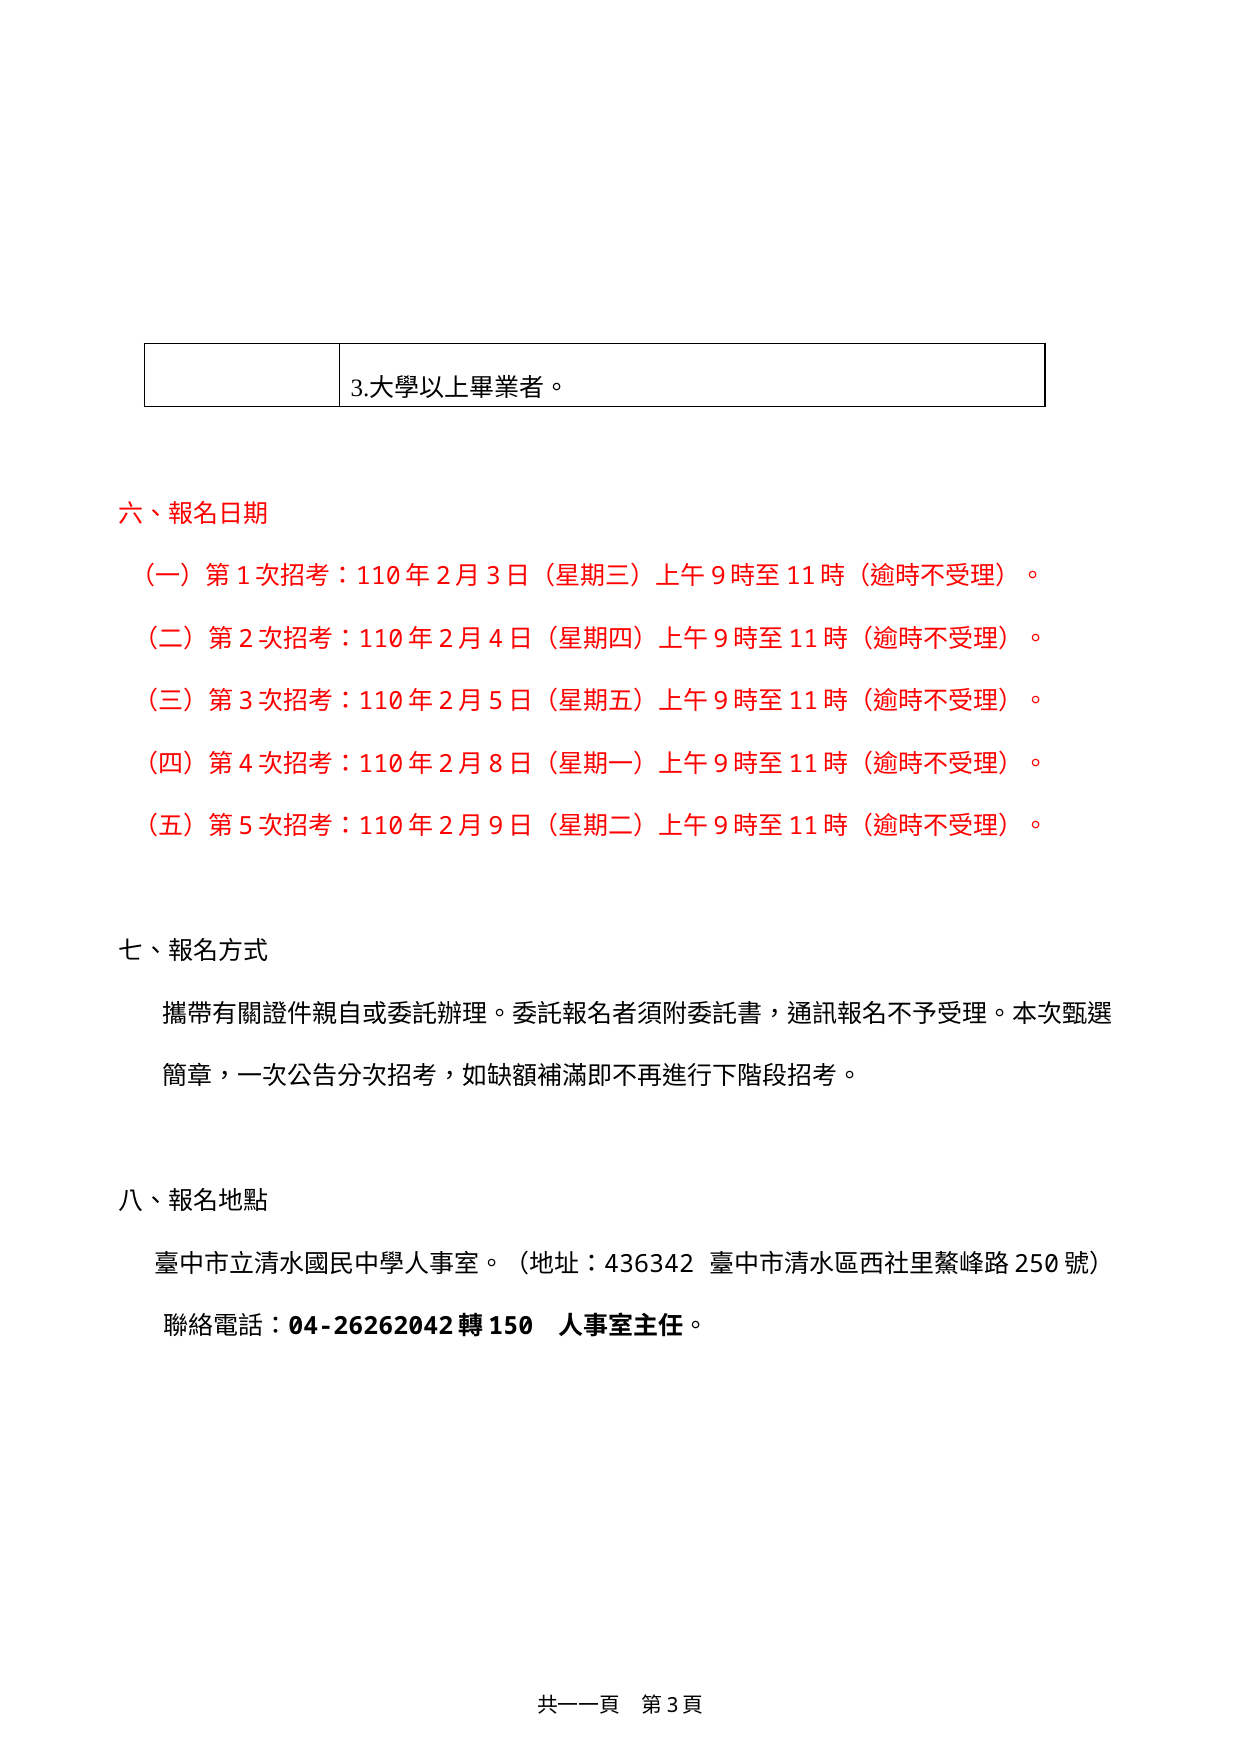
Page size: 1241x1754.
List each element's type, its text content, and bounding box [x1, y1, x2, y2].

table_cell [145, 344, 339, 406]
text 聯絡電話：04-26262042轉150 人事室主任。 [118, 1282, 1122, 1344]
text （一）第1次招考：110年2月3日（星期三）上午9時至11時（逾時不受理）。 [118, 532, 1122, 594]
text （五）第5次招考：110年2月9日（星期二）上午9時至11時（逾時不受理）。 [118, 782, 1122, 844]
text （四）第4次招考：110年2月8日（星期一）上午9時至11時（逾時不受理）。 [118, 719, 1122, 782]
text 六、報名日期 [118, 469, 1122, 532]
text （二）第2次招考：110年2月4日（星期四）上午9時至11時（逾時不受理）。 [118, 594, 1122, 657]
text （三）第3次招考：110年2月5日（星期五）上午9時至11時（逾時不受理）。 [118, 657, 1122, 719]
text 攜帶有關證件親自或委託辦理。委託報名者須附委託書，通訊報名不予受理。本次甄選簡章，一次公告分次招考，如缺額補滿即不再進行下階段招考。 [162, 969, 1122, 1094]
text 八、報名地點 [118, 1157, 1122, 1219]
table_cell 3.大學以上畢業者。 [340, 344, 1044, 406]
text 臺中市立清水國民中學人事室。（地址：436342 臺中市清水區西社里鰲峰路250號） [118, 1219, 1122, 1282]
text 七、報名方式 [118, 907, 1122, 969]
